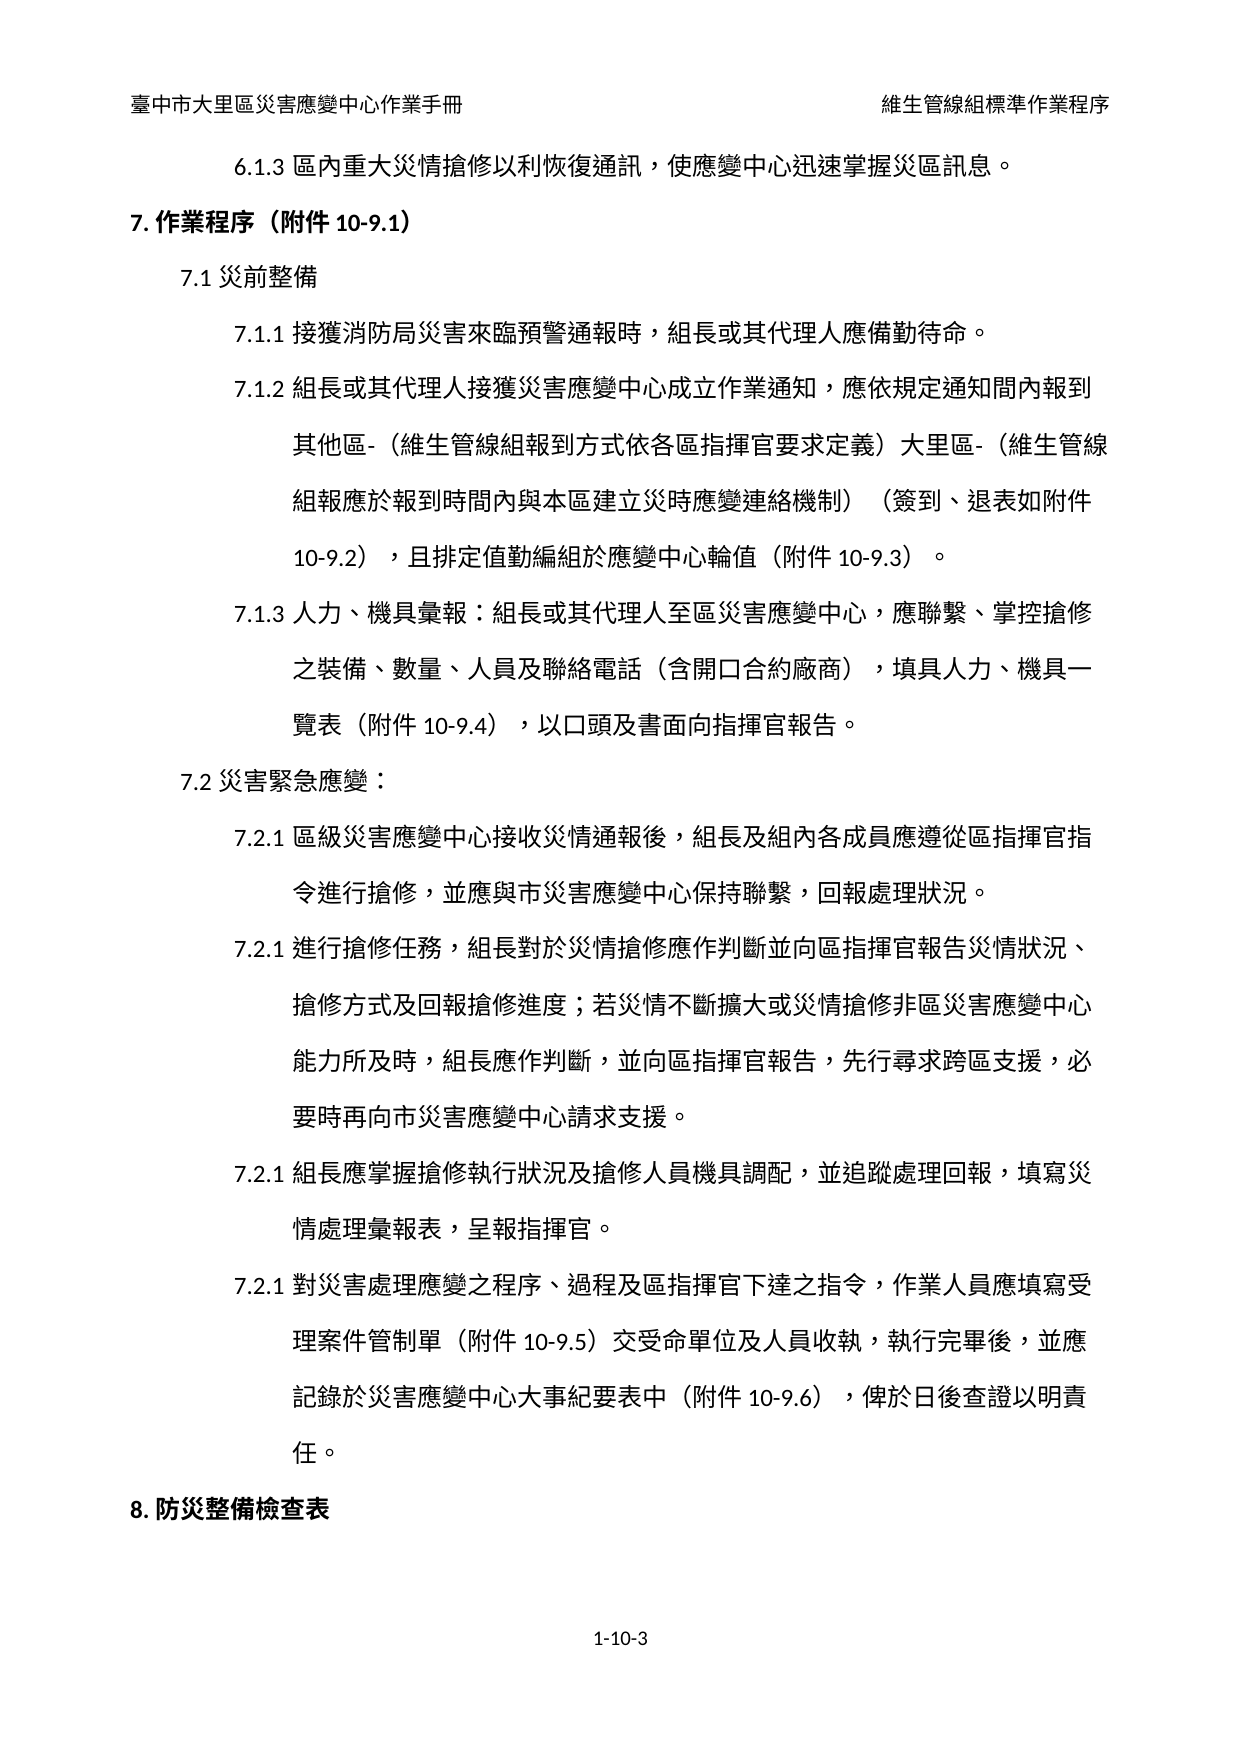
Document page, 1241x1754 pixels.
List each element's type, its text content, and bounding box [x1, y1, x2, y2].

text 8. 防災整備檢查表 [130, 1489, 1110, 1526]
text 7. 作業程序（附件10-9.1） [130, 201, 1110, 239]
text 7.1.3 人力、機具彙報：組長或其代理人至區災害應變中心，應聯繫、掌控搶修之裝備、數量、人員及聯絡電話（含開口合約廠商），填具人力、機具一覽表（附件10-9.4），以口頭及書面向指揮官報告。 [234, 593, 1110, 743]
text 7.2 災害緊急應變： [180, 761, 1110, 798]
text 7.2.1 組長應掌握搶修執行狀況及搶修人員機具調配，並追蹤處理回報，填寫災情處理彙報表，呈報指揮官。 [234, 1153, 1110, 1246]
text 7.1 災前整備 [180, 257, 1110, 294]
text 7.1.1 接獲消防局災害來臨預警通報時，組長或其代理人應備勤待命。 [234, 313, 1110, 350]
text 7.2.1 區級災害應變中心接收災情通報後，組長及組內各成員應遵從區指揮官指令進行搶修，並應與市災害應變中心保持聯繫，回報處理狀況。 [234, 816, 1110, 910]
text 7.1.2 組長或其代理人接獲災害應變中心成立作業通知，應依規定通知間內報到其他區-（維生管線組報到方式依各區指揮官要求定義）大里區-（維生管線組報應於報到時間內與本區建立災時應變連絡機制）（簽到、退表如附件10-9.2），且排定值勤編組於應變中心輪值（附件10-9.3）。 [234, 368, 1110, 574]
text 6.1.3 區內重大災情搶修以利恢復通訊，使應變中心迅速掌握災區訊息。 [234, 146, 1110, 183]
text 7.2.1 進行搶修任務，組長對於災情搶修應作判斷並向區指揮官報告災情狀況、搶修方式及回報搶修進度；若災情不斷擴大或災情搶修非區災害應變中心能力所及時，組長應作判斷，並向區指揮官報告，先行尋求跨區支援，必要時再向市災害應變中心請求支援。 [234, 928, 1110, 1134]
text 7.2.1 對災害處理應變之程序、過程及區指揮官下達之指令，作業人員應填寫受理案件管制單（附件10-9.5）交受命單位及人員收執，執行完畢後，並應記錄於災害應變中心大事紀要表中（附件10-9.6），俾於日後查證以明責任。 [234, 1264, 1110, 1471]
